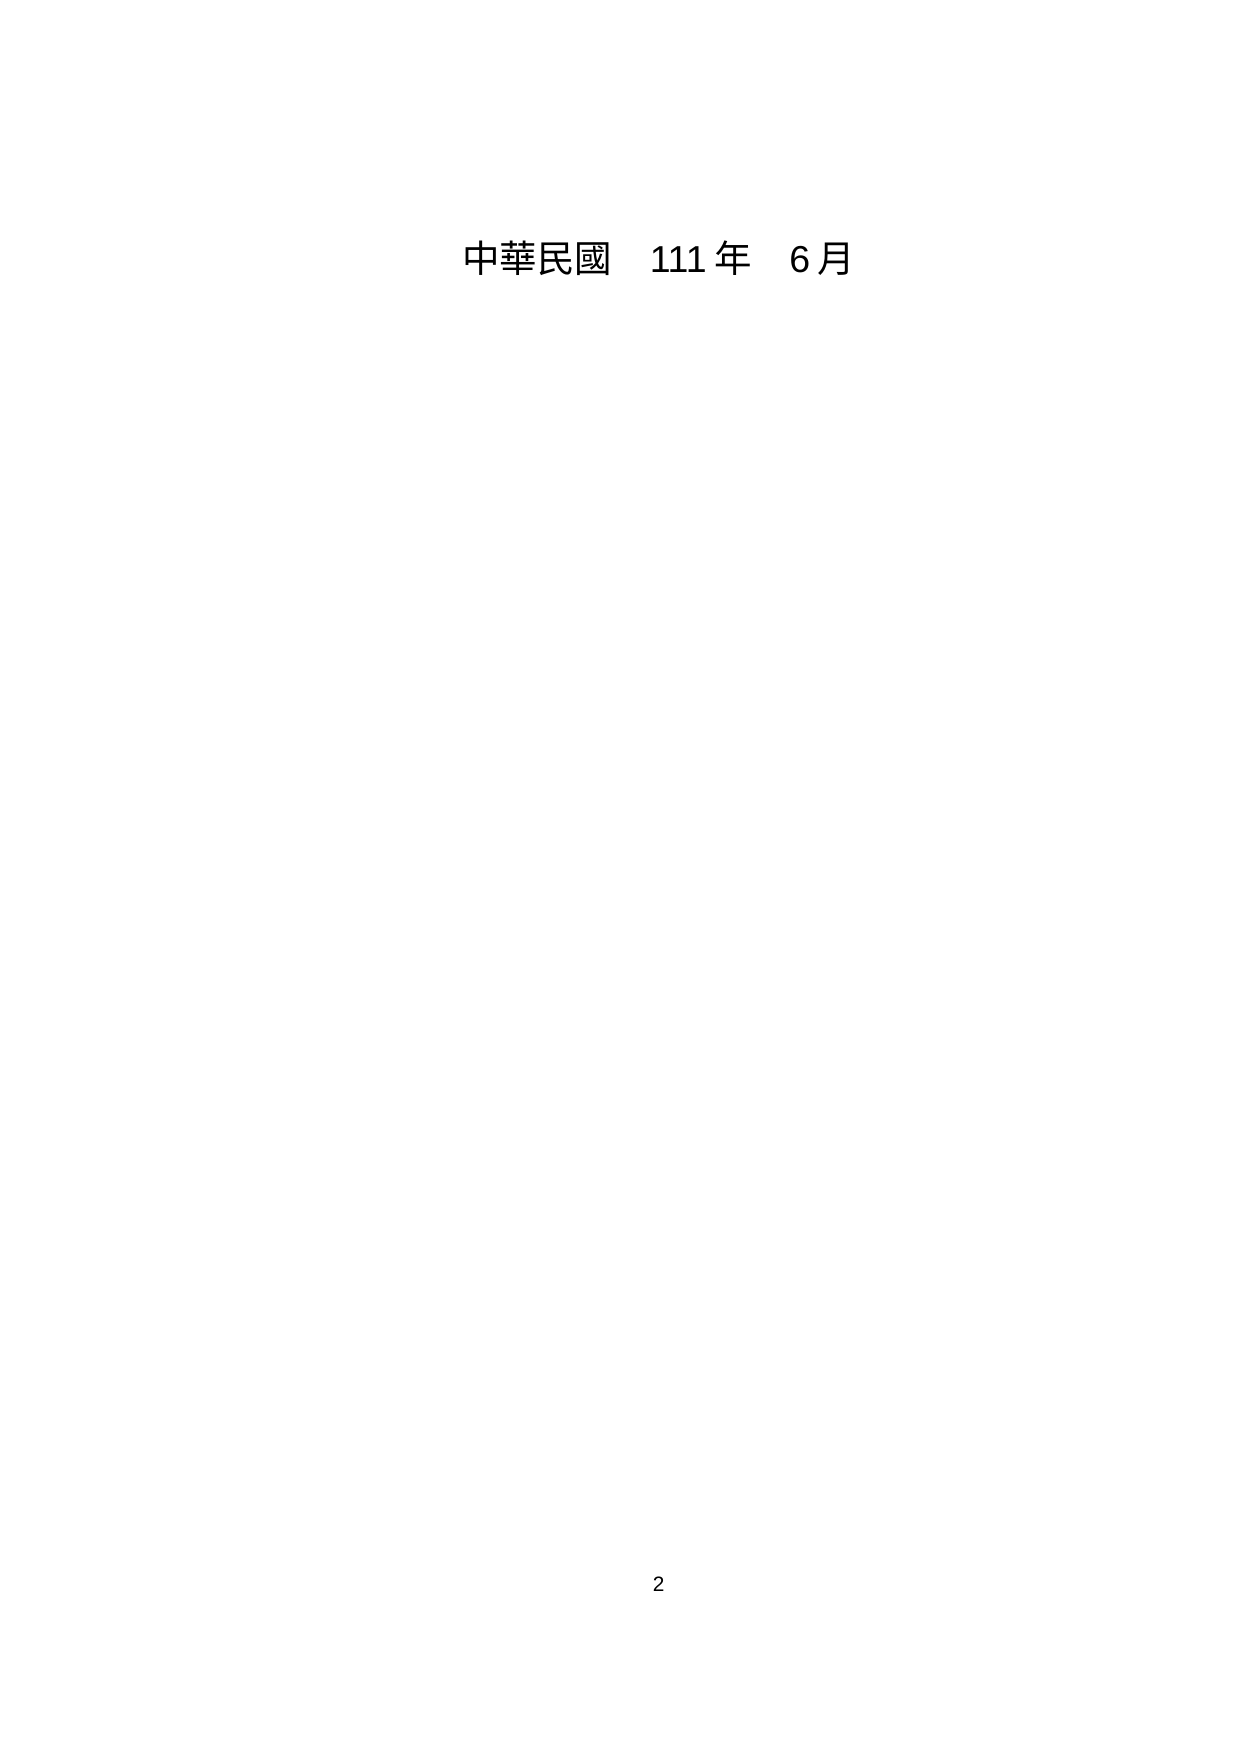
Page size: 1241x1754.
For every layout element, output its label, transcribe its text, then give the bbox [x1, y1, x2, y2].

text 中華民國 111年 6月 [224, 228, 1092, 283]
